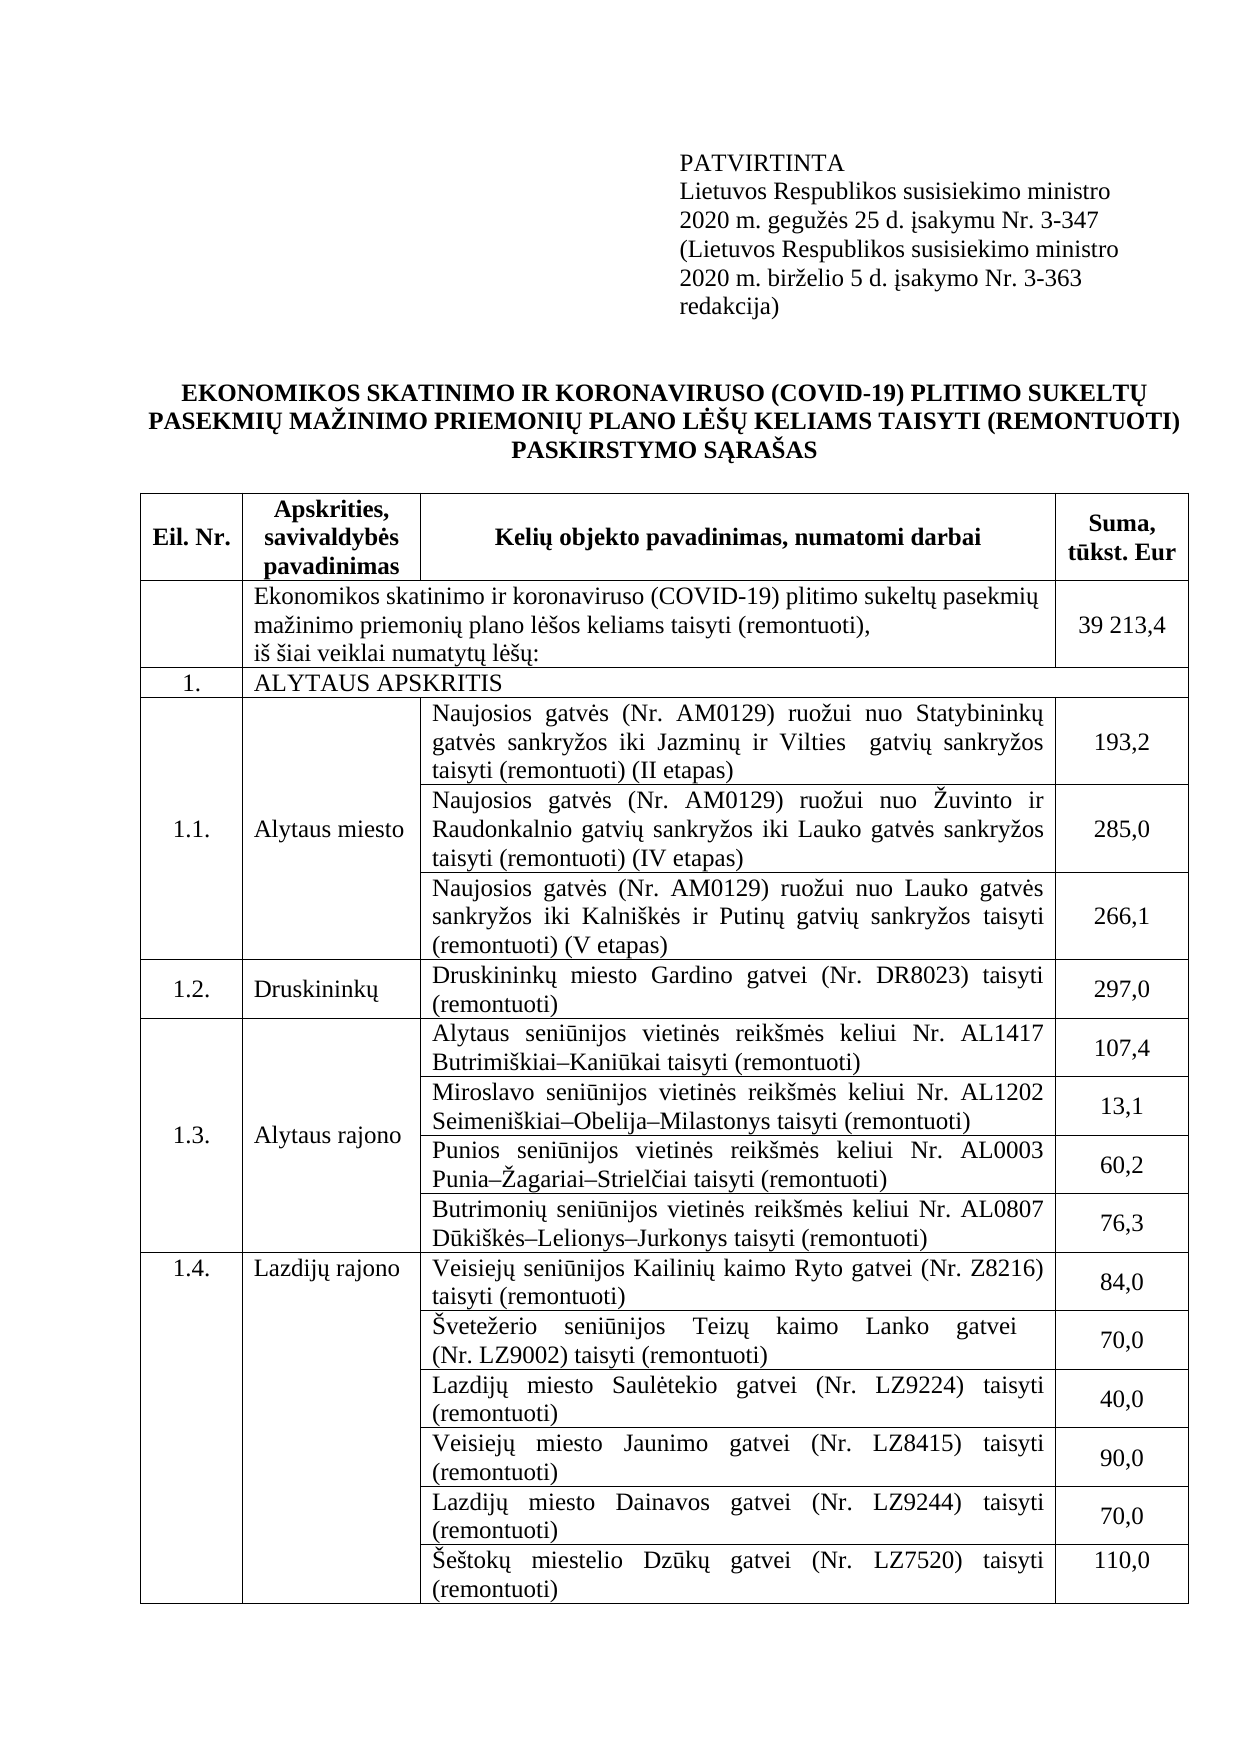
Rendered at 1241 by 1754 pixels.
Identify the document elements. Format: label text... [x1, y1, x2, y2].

table_cell Lazdijų rajono [243, 1253, 420, 1603]
table_cell [141, 581, 242, 667]
table_cell Naujosios gatvės (Nr. AM0129) ruožui nuo Žuvinto ir Raudonkalnio gatvių sankryžos iki Lauko gatvės sankryžos taisyti (remontuoti) (IV etapas) [421, 785, 1055, 872]
table_cell 1.4. [141, 1253, 242, 1603]
text 2020 m. birželio 5 d. įsakymo Nr. 3-363 [664, 263, 1181, 291]
table_cell Ekonomikos skatinimo ir koronaviruso (COVID-19) plitimo sukeltų pasekmių mažinimo priemonių plano lėšos keliams taisyti (remontuoti), iš šiai veiklai numatytų lėšų: [243, 581, 1055, 667]
table_cell 107,4 [1056, 1019, 1188, 1076]
table_cell Punios seniūnijos vietinės reikšmės keliui Nr. AL0003 Punia–Žagariai–Strielčiai taisyti (remontuoti) [421, 1136, 1055, 1193]
table_cell Butrimonių seniūnijos vietinės reikšmės keliui Nr. AL0807 Dūkiškės–Lelionys–Jurkonys taisyti (remontuoti) [421, 1194, 1055, 1252]
table_cell Druskininkų miesto Gardino gatvei (Nr. DR8023) taisyti (remontuoti) [421, 960, 1055, 1017]
table_cell Alytaus miesto [243, 698, 420, 959]
table_cell Miroslavo seniūnijos vietinės reikšmės keliui Nr. AL1202 Seimeniškiai–Obelija–Milastonys taisyti (remontuoti) [421, 1077, 1055, 1134]
text 2020 m. gegužės 25 d. įsakymu Nr. 3-347 [664, 205, 1181, 234]
table_cell 13,1 [1056, 1077, 1188, 1134]
table_cell Lazdijų miesto Saulėtekio gatvei (Nr. LZ9224) taisyti (remontuoti) [421, 1370, 1055, 1427]
table_cell 1.3. [141, 1019, 242, 1252]
table_header Apskrities, savivaldybės pavadinimas [243, 494, 420, 580]
table_cell 70,0 [1056, 1487, 1188, 1544]
table_cell 1. [141, 668, 242, 697]
table_cell 84,0 [1056, 1253, 1188, 1310]
table_header Eil. Nr. [141, 494, 242, 580]
table_cell Švetežerio seniūnijos Teizų kaimo Lanko gatvei (Nr. LZ9002) taisyti (remontuoti) [421, 1311, 1055, 1369]
table_cell 110,0 [1056, 1545, 1188, 1603]
table_cell 40,0 [1056, 1370, 1188, 1427]
text PATVIRTINTA [679, 148, 1181, 176]
table_header Suma, tūkst. Eur [1056, 494, 1188, 580]
table_cell Alytaus seniūnijos vietinės reikšmės keliui Nr. AL1417 Butrimiškiai–Kaniūkai taisyti (remontuoti) [421, 1019, 1055, 1076]
table_cell 297,0 [1056, 960, 1188, 1017]
table_cell Veisiejų seniūnijos Kailinių kaimo Ryto gatvei (Nr. Z8216) taisyti (remontuoti) [421, 1253, 1055, 1310]
table_header Kelių objekto pavadinimas, numatomi darbai [421, 494, 1055, 580]
table_cell 1.2. [141, 960, 242, 1017]
table_cell 76,3 [1056, 1194, 1188, 1252]
table_cell Veisiejų miesto Jaunimo gatvei (Nr. LZ8415) taisyti (remontuoti) [421, 1428, 1055, 1486]
table_cell 60,2 [1056, 1136, 1188, 1193]
table_cell Naujosios gatvės (Nr. AM0129) ruožui nuo Statybininkų gatvės sankryžos iki Jazminų ir Vilties gatvių sankryžos taisyti (remontuoti) (II etapas) [421, 698, 1055, 784]
table_cell 90,0 [1056, 1428, 1188, 1486]
text (Lietuvos Respublikos susisiekimo ministro [664, 234, 1181, 263]
table_cell Alytaus rajono [243, 1019, 420, 1252]
table_cell Šeštokų miestelio Dzūkų gatvei (Nr. LZ7520) taisyti (remontuoti) [421, 1545, 1055, 1603]
table_cell Lazdijų miesto Dainavos gatvei (Nr. LZ9244) taisyti (remontuoti) [421, 1487, 1055, 1544]
text Lietuvos Respublikos susisiekimo ministro [664, 176, 1181, 205]
table_cell 266,1 [1056, 873, 1188, 959]
table_cell 285,0 [1056, 785, 1188, 872]
table_cell 70,0 [1056, 1311, 1188, 1369]
table_cell 193,2 [1056, 698, 1188, 784]
text EKONOMIKOS SKATINIMO IR KORONAVIRUSO (COVID-19) PLITIMO SUKELTŲ PASEKMIŲ MAŽINIMO PRIEMONIŲ PLANO LĖŠŲ KELIAMS TAISYTI (REMONTUOTI) PASKIRSTYMO SĄRAŠAS [148, 378, 1181, 464]
table_cell ALYTAUS APSKRITIS [243, 668, 1188, 697]
text redakcija) [664, 291, 1181, 320]
table_cell Druskininkų [243, 960, 420, 1017]
table_cell 39 213,4 [1056, 581, 1188, 667]
table_cell 1.1. [141, 698, 242, 959]
table_cell Naujosios gatvės (Nr. AM0129) ruožui nuo Lauko gatvės sankryžos iki Kalniškės ir Putinų gatvių sankryžos taisyti (remontuoti) (V etapas) [421, 873, 1055, 959]
